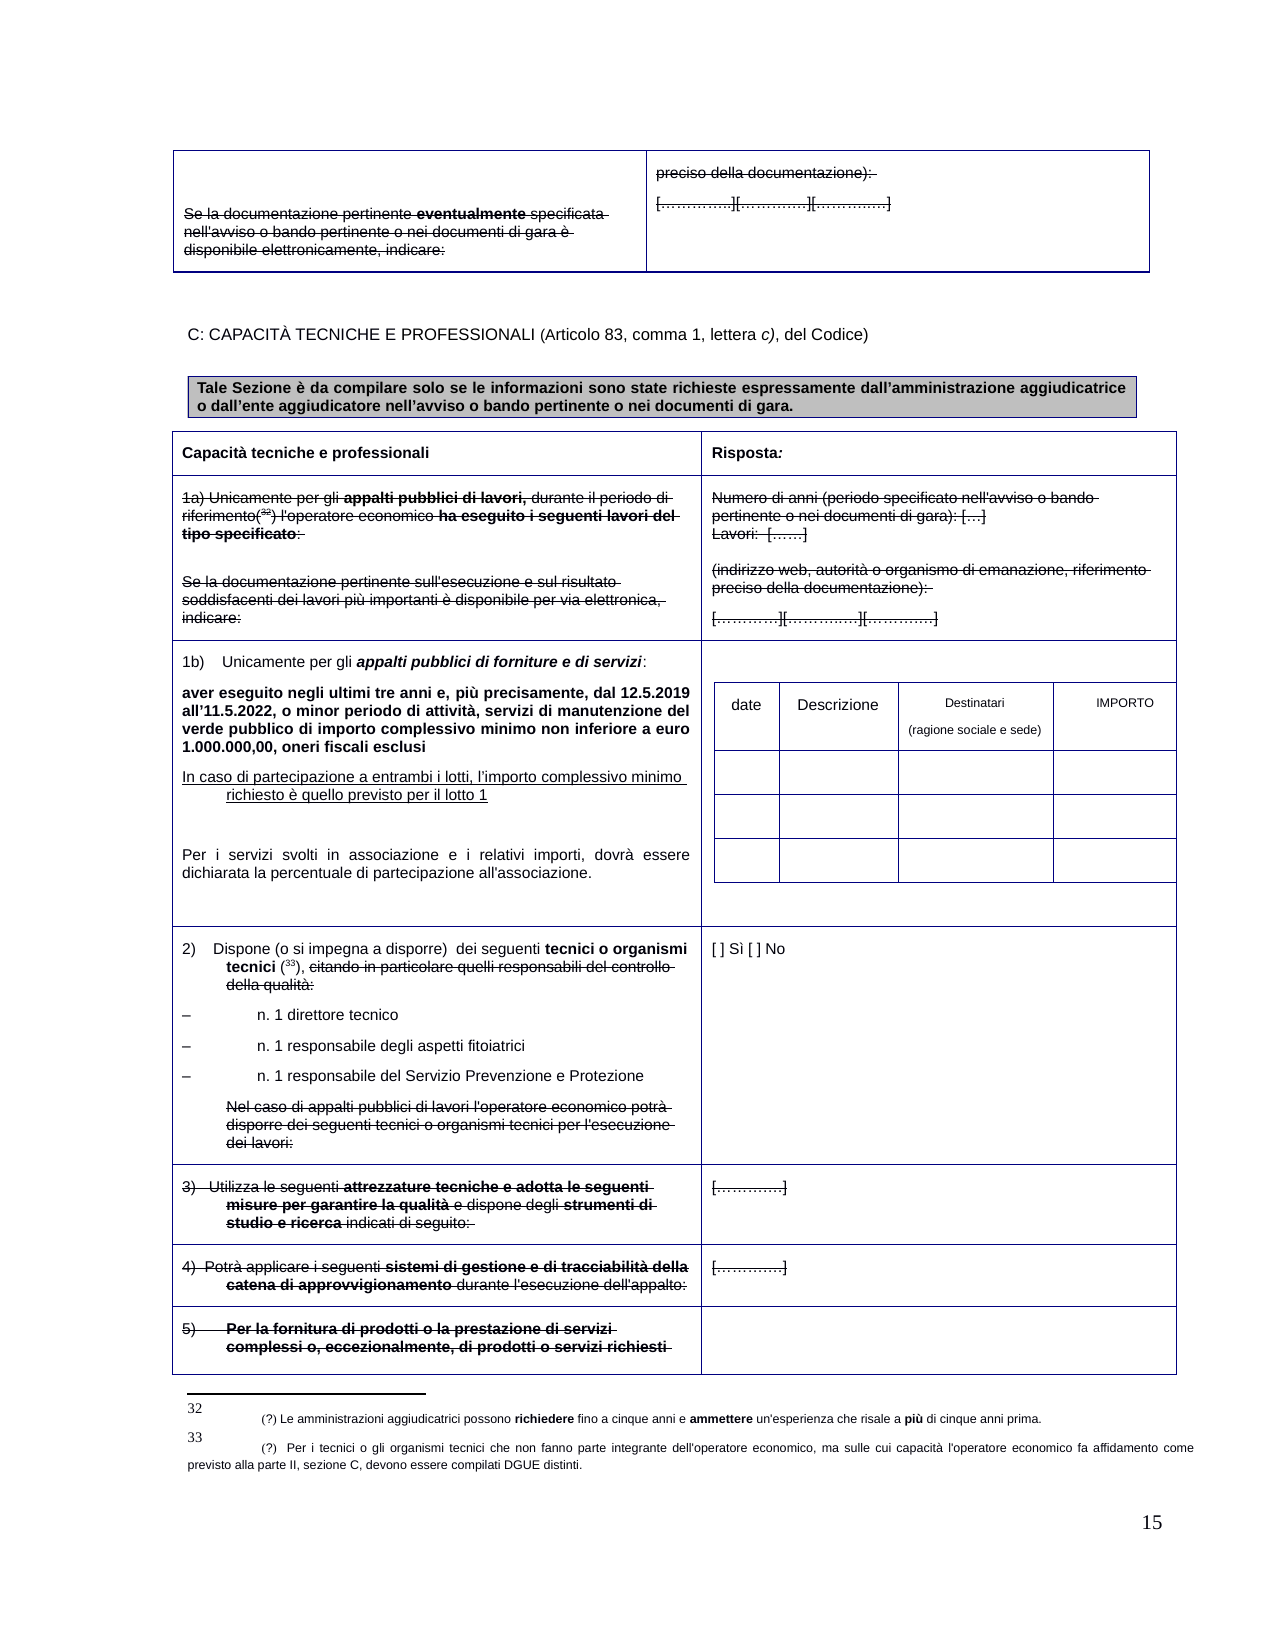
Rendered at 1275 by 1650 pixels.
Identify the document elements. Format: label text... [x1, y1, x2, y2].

table_cell 2) Dispone (o si impegna a disporre) dei seguenti tecnici o organismi tecnici (), citando in particolare quelli responsabili del controllo della qualità: n. 1 direttore tecnico n. 1 responsabile degli aspetti fitoiatrici n. 1 responsabile del Servizio Prevenzione e Protezione Nel caso di appalti pubblici di lavori l'operatore economico potrà disporre dei seguenti tecnici o organismi tecnici per l'esecuzione dei lavori: [173, 927, 701, 1164]
table_cell [702, 1307, 1176, 1374]
title C: Capacità tecniche e professionali (Articolo 83, comma 1, lettera c), del Codice) [187, 325, 1137, 344]
text Tale Sezione è da compilare solo se le informazioni sono state richieste espressamente dall’amministrazione aggiudicatrice o dall’ente aggiudicatore nell’avviso o bando pertinente o nei documenti di gara. [189, 377, 1136, 417]
table_cell [899, 839, 1053, 882]
table_cell 1a) Unicamente per gli appalti pubblici di lavori, durante il periodo di riferimento() l'operatore economico ha eseguito i seguenti lavori del tipo specificato: Se la documentazione pertinente sull'esecuzione e sul risultato soddisfacenti dei lavori più importanti è disponibile per via elettronica, indicare: [173, 476, 701, 639]
table_cell 5) Per la fornitura di prodotti o la prestazione di servizi complessi o, eccezionalmente, di prodotti o servizi richiesti [173, 1307, 701, 1374]
table_cell [ ] Sì [ ] No [702, 927, 1176, 1164]
table_cell [……….…] [702, 1165, 1176, 1244]
table_cell [780, 839, 898, 882]
table_header Capacità tecniche e professionali [173, 432, 701, 475]
table_header IMPORTO [1054, 683, 1176, 749]
table_header Descrizione [780, 683, 898, 749]
table_cell [……….…] [702, 1245, 1176, 1306]
table_cell [899, 795, 1053, 838]
table_cell preciso della documentazione): […………..][……….…][………..…] [647, 151, 1149, 271]
table_cell 3) Utilizza le seguenti attrezzature tecniche e adotta le seguenti misure per garantire la qualità e dispone degli strumenti di studio e ricerca indicati di seguito: [173, 1165, 701, 1244]
table_cell [780, 795, 898, 838]
table_header Risposta: [702, 432, 1176, 475]
table_cell [715, 795, 779, 838]
table_cell [715, 839, 779, 882]
table_cell Se la documentazione pertinente eventualmente specificata nell'avviso o bando pertinente o nei documenti di gara è disponibile elettronicamente, indicare: [174, 151, 646, 271]
table_cell [1054, 751, 1176, 794]
table_cell 1b) Unicamente per gli appalti pubblici di forniture e di servizi: aver eseguito negli ultimi tre anni e, più precisamente, dal 12.5.2019 all’11.5.2022, o minor periodo di attività, servizi di manutenzione del verde pubblico di importo complessivo minimo non inferiore a euro 1.000.000,00, oneri fiscali esclusi In caso di partecipazione a entrambi i lotti, l’importo complessivo minimo richiesto è quello previsto per il lotto 1 Per i servizi svolti in associazione e i relativi importi, dovrà essere dichiarata la percentuale di partecipazione all'associazione. [173, 641, 701, 926]
table_cell [899, 751, 1053, 794]
table_cell Numero di anni (periodo specificato nell'avviso o bando pertinente o nei documenti di gara): […] Lavori: [……] (indirizzo web, autorità o organismo di emanazione, riferimento preciso della documentazione): […………][………..…][……….…] [702, 476, 1176, 639]
table_cell [715, 751, 779, 794]
table_cell [780, 751, 898, 794]
table_cell [1054, 839, 1176, 882]
table_cell [1054, 795, 1176, 838]
table_header date [715, 683, 779, 749]
table_cell 4) Potrà applicare i seguenti sistemi di gestione e di tracciabilità della catena di approvvigionamento durante l'esecuzione dell'appalto: [173, 1245, 701, 1306]
table_cell [702, 641, 1176, 926]
table_header Destinatari (ragione sociale e sede) [899, 683, 1053, 749]
